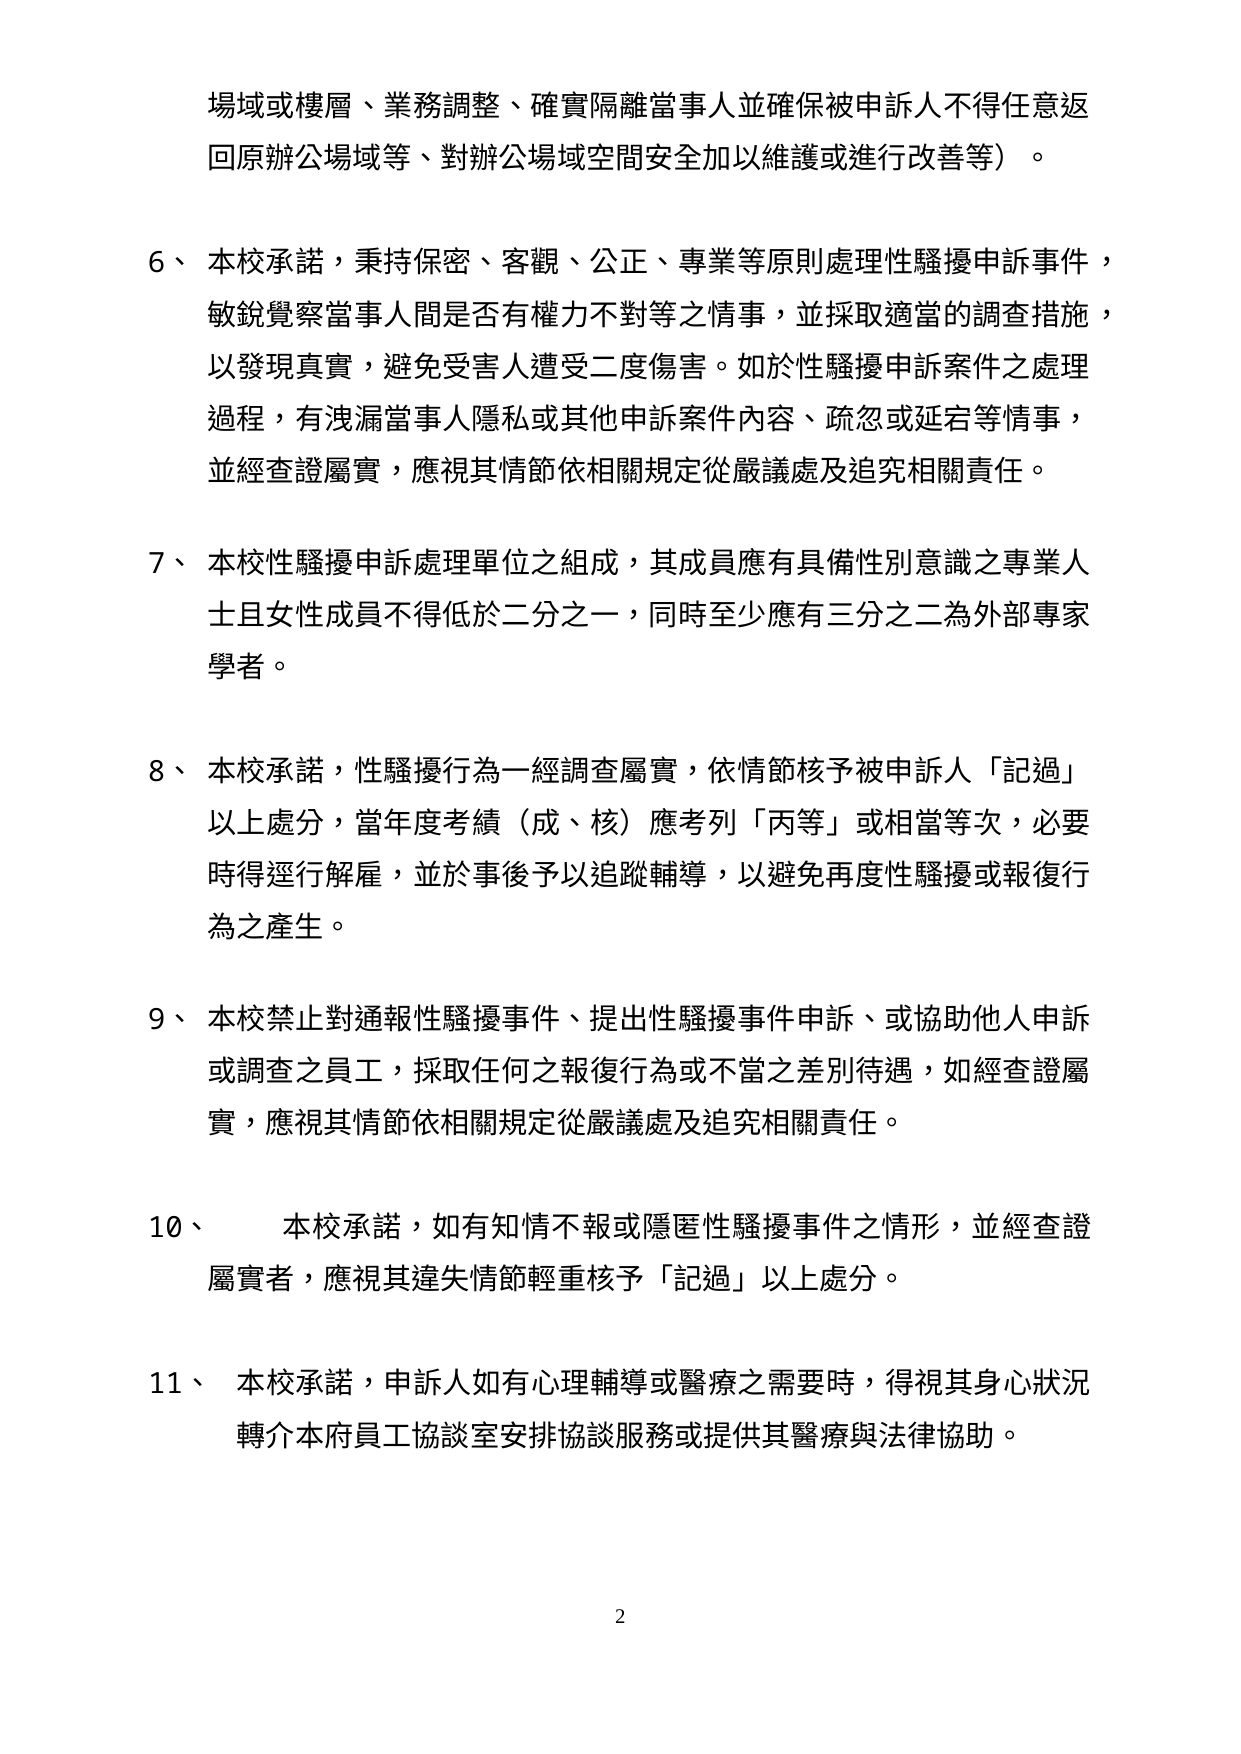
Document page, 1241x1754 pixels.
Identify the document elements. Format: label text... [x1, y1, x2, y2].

list 本校性騷擾申訴處理單位之組成，其成員應有具備性別意識之專業人士且女性成員不得低於二分之一，同時至少應有三分之二為外部專家學者。 [148, 531, 1092, 688]
list 本校承諾，如有知情不報或隱匿性騷擾事件之情形，並經查證屬實者，應視其違失情節輕重核予「記過」以上處分。 [148, 1196, 1092, 1300]
list 場域或樓層、業務調整、確實隔離當事人並確保被申訴人不得任意返回原辦公場域等、對辦公場域空間安全加以維護或進行改善等）。 [148, 75, 1092, 179]
list 本校承諾，性騷擾行為一經調查屬實，依情節核予被申訴人「記過」以上處分，當年度考績（成、核）應考列「丙等」或相當等次，必要時得逕行解雇，並於事後予以追蹤輔導，以避免再度性騷擾或報復行為之產生。 [148, 740, 1092, 948]
list 本校禁止對通報性騷擾事件、提出性騷擾事件申訴、或協助他人申訴或調查之員工，採取任何之報復行為或不當之差別待遇，如經查證屬實，應視其情節依相關規定從嚴議處及追究相關責任。 [148, 988, 1092, 1144]
list 本校承諾，秉持保密、客觀、公正、專業等原則處理性騷擾申訴事件，敏銳覺察當事人間是否有權力不對等之情事，並採取適當的調查措施，以發現真實，避免受害人遭受二度傷害。如於性騷擾申訴案件之處理過程，有洩漏當事人隱私或其他申訴案件內容、疏忽或延宕等情事，並經查證屬實，應視其情節依相關規定從嚴議處及追究相關責任。 [148, 231, 1092, 492]
list 本校承諾，申訴人如有心理輔導或醫療之需要時，得視其身心狀況轉介本府員工協談室安排協談服務或提供其醫療與法律協助。 [148, 1352, 1092, 1456]
